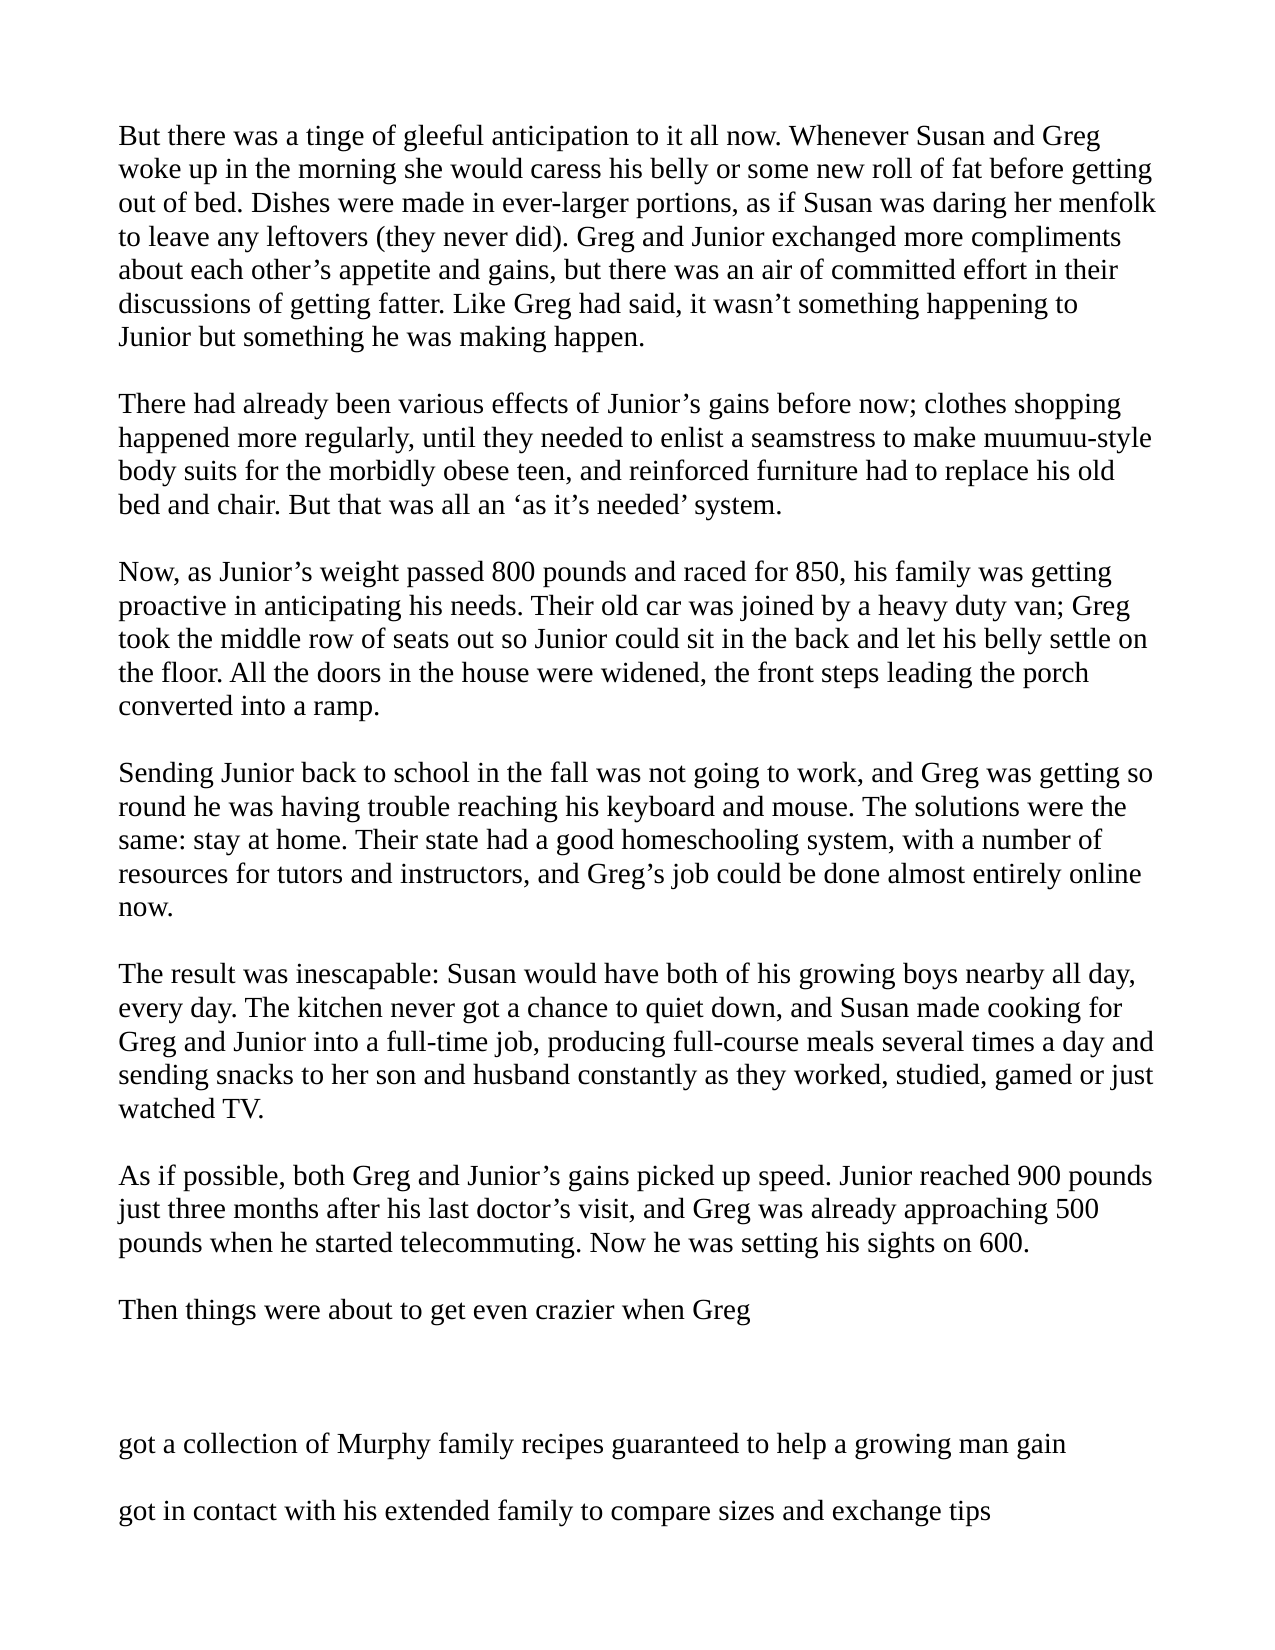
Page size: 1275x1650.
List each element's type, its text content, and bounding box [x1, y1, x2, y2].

text The result was inescapable: Susan would have both of his growing boys nearby all day, every day. The kitchen never got a chance to quiet down, and Susan made cooking for Greg and Junior into a full-time job, producing full-course meals several times a day and sending snacks to her son and husband constantly as they worked, studied, gamed or just watched TV. [118, 957, 1157, 1124]
text Then things were about to get even crazier when Greg [118, 1292, 1157, 1326]
text Sending Junior back to school in the fall was not going to work, and Greg was getting so round he was having trouble reaching his keyboard and mouse. The solutions were the same: stay at home. Their state had a good homeschooling system, with a number of resources for tutors and instructors, and Greg’s job could be done almost entirely online now. [118, 755, 1157, 923]
text But there was a tinge of gleeful anticipation to it all now. Whenever Susan and Greg woke up in the morning she would caress his belly or some new roll of fat before getting out of bed. Dishes were made in ever-larger portions, as if Susan was daring her menfolk to leave any leftovers (they never did). Greg and Junior exchanged more compliments about each other’s appetite and gains, but there was an air of committed effort in their discussions of getting fatter. Like Greg had said, it wasn’t something happening to Junior but something he was making happen. [118, 118, 1157, 353]
text Now, as Junior’s weight passed 800 pounds and raced for 850, his family was getting proactive in anticipating his needs. Their old car was joined by a heavy duty van; Greg took the middle row of seats out so Junior could sit in the back and let his belly settle on the floor. All the doors in the house were widened, the front steps leading the porch converted into a ramp. [118, 554, 1157, 722]
text There had already been various effects of Junior’s gains before now; clothes shopping happened more regularly, until they needed to enlist a seamstress to make muumuu-style body suits for the morbidly obese teen, and reinforced furniture had to replace his old bed and chair. But that was all an ‘as it’s needed’ system. [118, 386, 1157, 521]
text got in contact with his extended family to compare sizes and exchange tips [118, 1493, 1157, 1527]
text As if possible, both Greg and Junior’s gains picked up speed. Junior reached 900 pounds just three months after his last doctor’s visit, and Greg was already approaching 500 pounds when he started telecommuting. Now he was setting his sights on 600. [118, 1158, 1157, 1258]
text got a collection of Murphy family recipes guaranteed to help a growing man gain [118, 1426, 1157, 1460]
